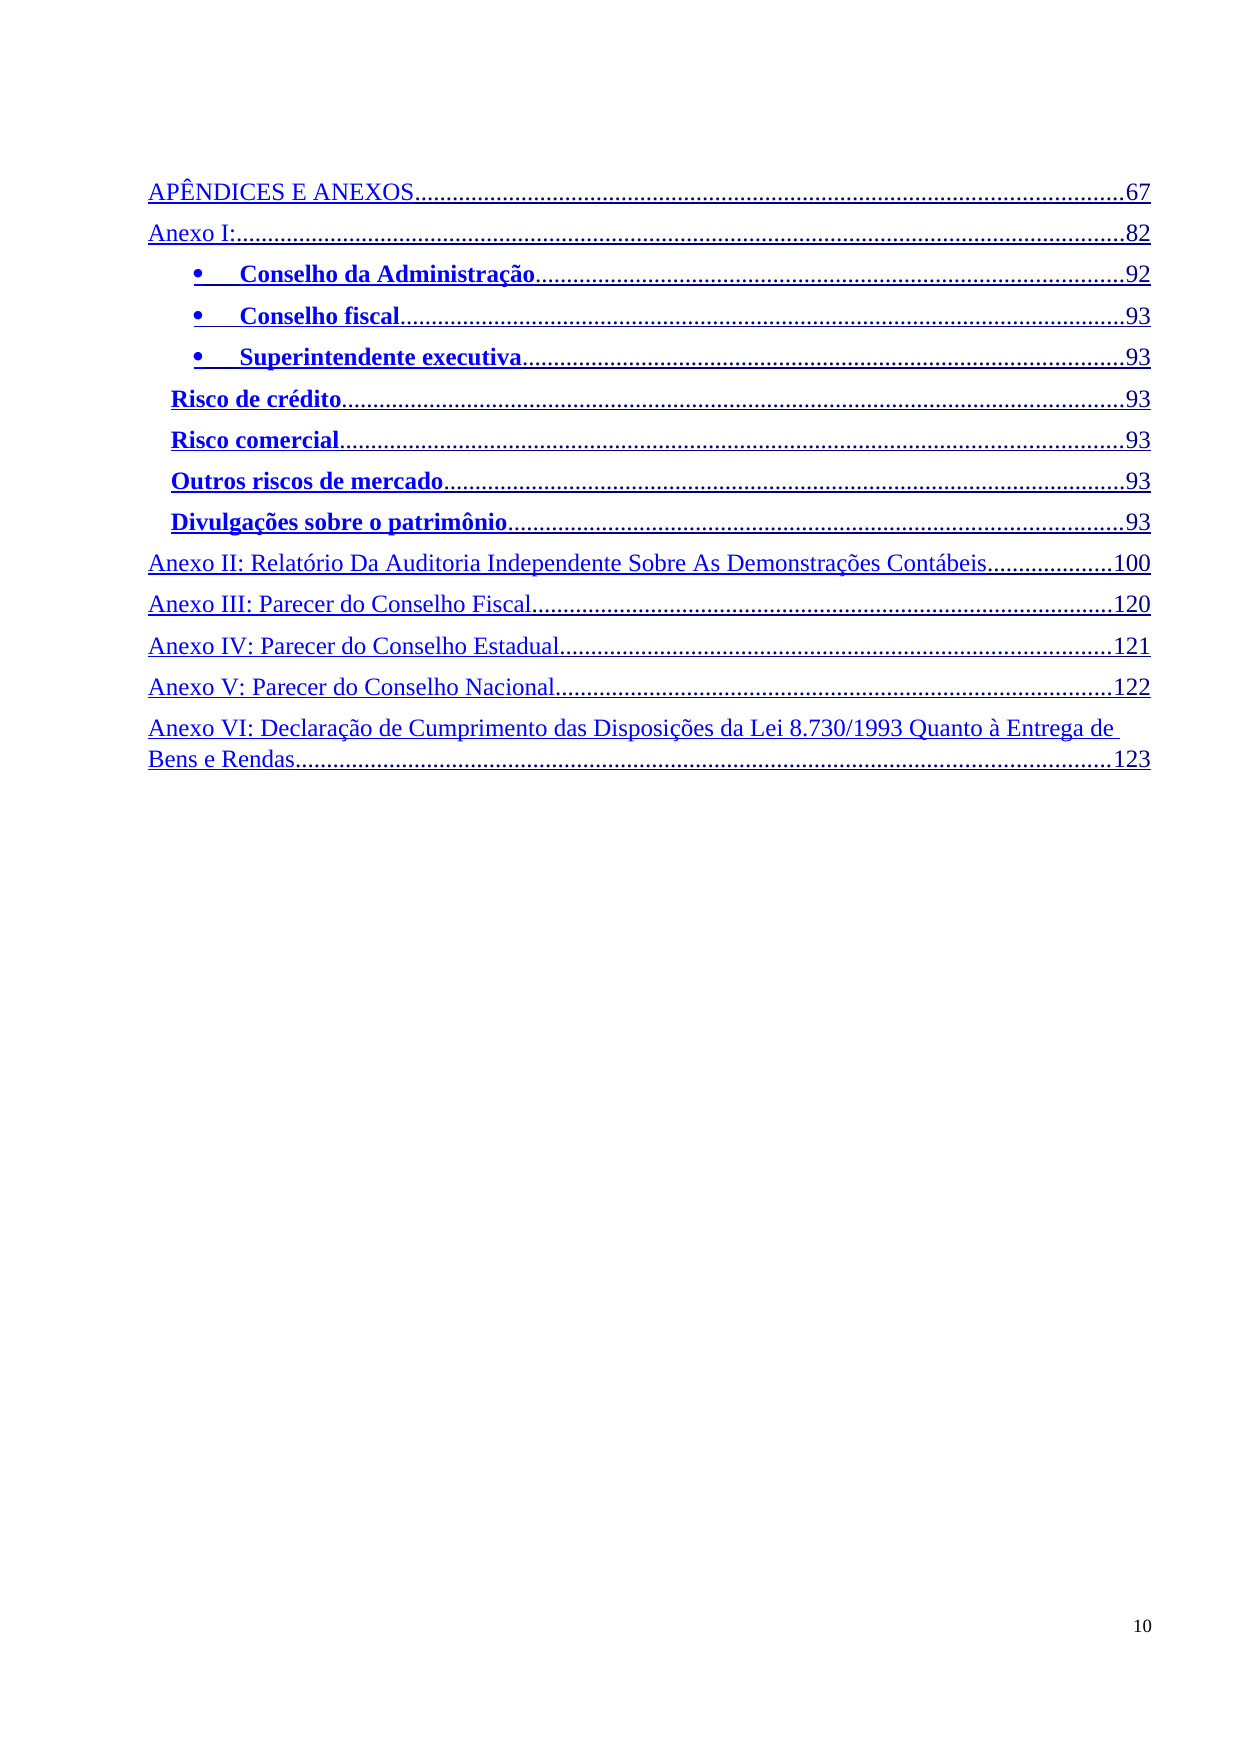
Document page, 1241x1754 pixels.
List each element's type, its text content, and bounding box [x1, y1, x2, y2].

text Anexo II: Relatório Da Auditoria Independente Sobre As Demonstrações Contábeis 100 [148, 548, 1152, 577]
text Anexo I: 82 [148, 218, 1152, 247]
text Outros riscos de mercado 93 [171, 466, 1152, 495]
text Risco de crédito 93 [171, 384, 1152, 413]
text Anexo VI: Declaração de Cumprimento das Disposições da Lei 8.730/1993 Quanto à Entrega de Bens e Rendas 123 [148, 713, 1152, 772]
text Risco comercial 93 [171, 425, 1152, 454]
text Divulgações sobre o patrimônio 93 [171, 507, 1152, 536]
text Anexo III: Parecer do Conselho Fiscal 120 [148, 589, 1152, 618]
text Anexo V: Parecer do Conselho Nacional 122 [148, 672, 1152, 701]
text  Conselho fiscal 93 [193, 301, 1152, 330]
text  Superintendente executiva 93 [193, 342, 1152, 371]
text Anexo IV: Parecer do Conselho Estadual 121 [148, 631, 1152, 659]
text APÊNDICES E ANEXOS 67 [148, 177, 1152, 206]
text  Conselho da Administração 92 [193, 259, 1152, 288]
